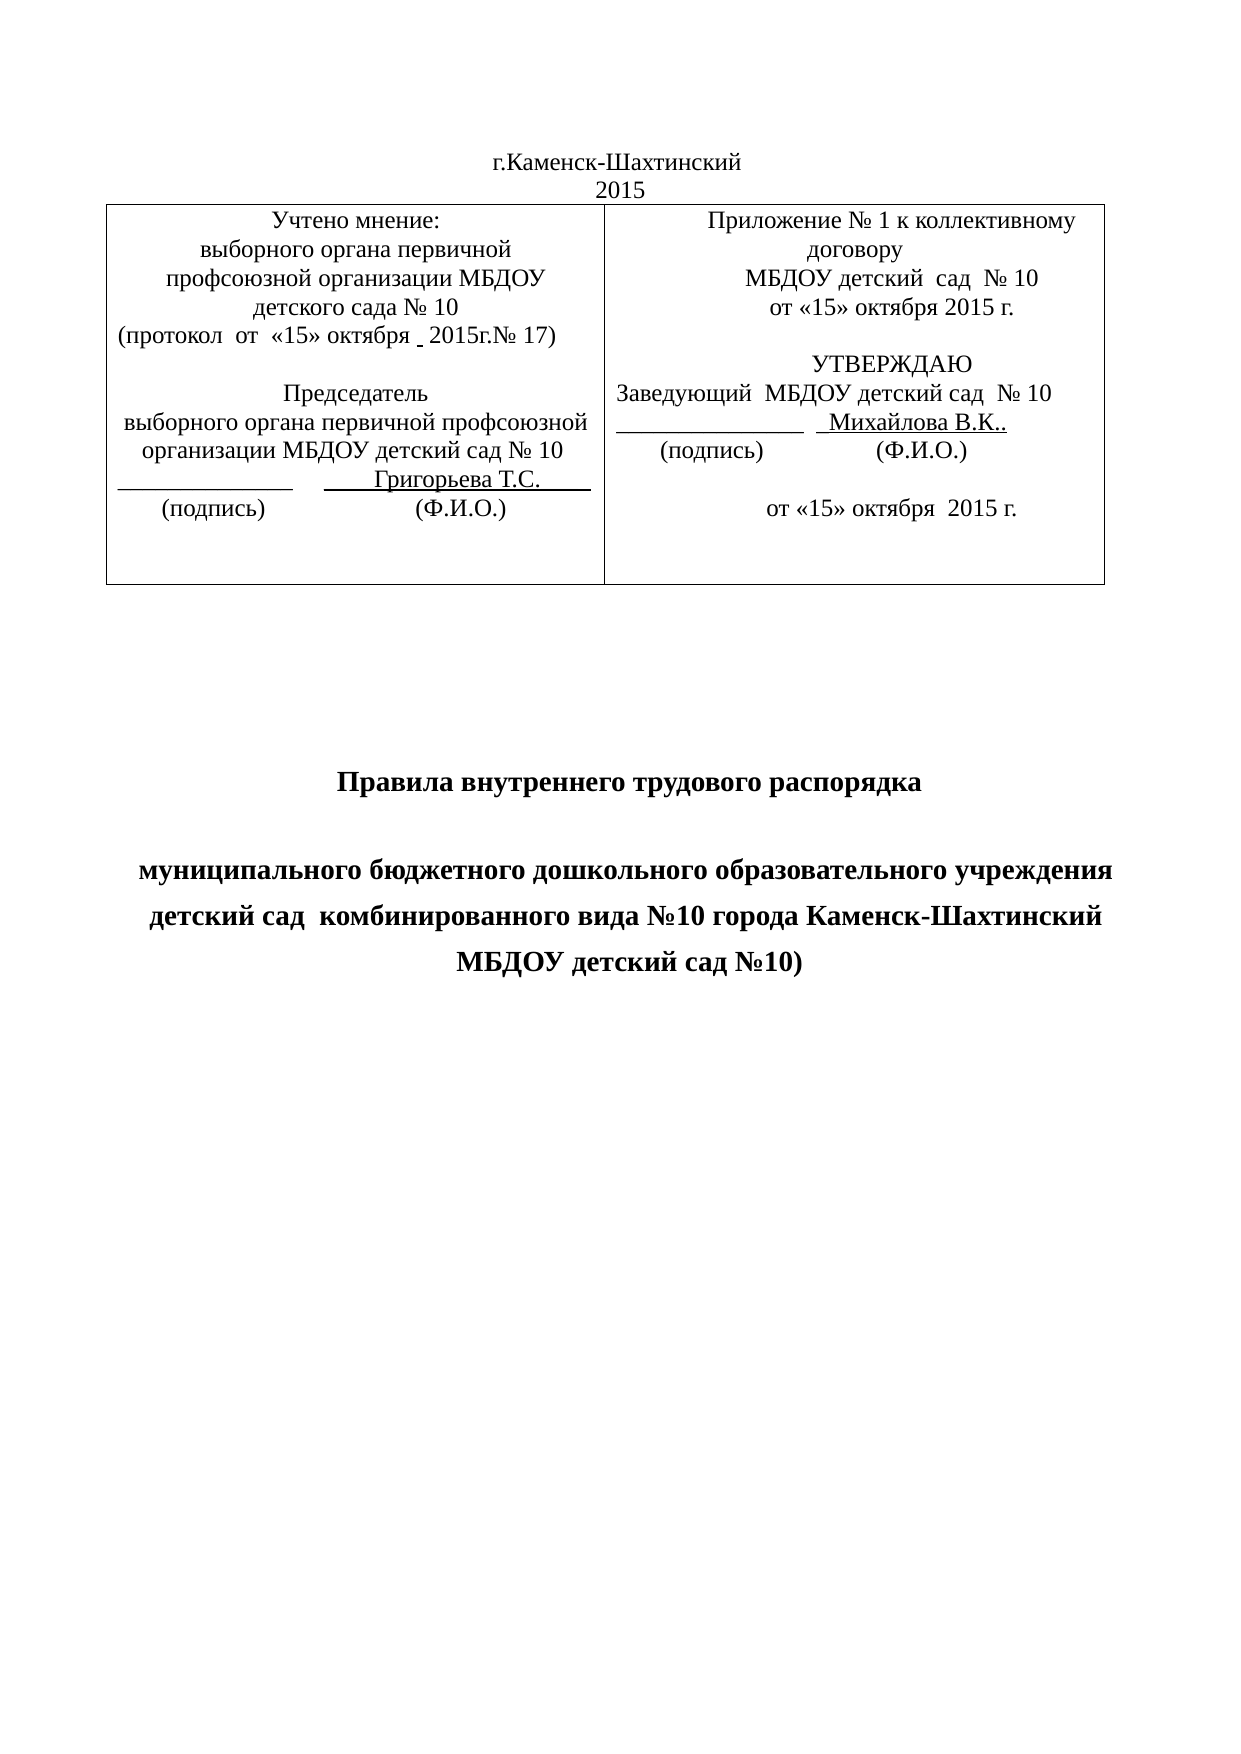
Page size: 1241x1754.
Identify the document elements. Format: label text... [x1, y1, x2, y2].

text муниципального бюджетного дошкольного образовательного учреждения [137, 852, 1122, 885]
text МБДОУ детский сад №10) [137, 944, 1122, 977]
table_header Учтено мнение: выборного органа первичной профсоюзной организации МБДОУ детского сада № 10 (протокол от «15» октября 2015г.№ 17) Председатель выборного органа первичной профсоюзной организации МБДОУ детский сад № 10 ______________ ____Григорьева Т.С.___ (подпись) (Ф.И.О.) [107, 205, 604, 584]
text детский сад комбинированного вида №10 города Каменск-Шахтинский [137, 898, 1122, 931]
table_header Приложение № 1 к коллективному договору МБДОУ детский сад № 10 от «15» октября 2015 г. УТВЕРЖДАЮ Заведующий МБДОУ детский сад № 10 _______________ _Михайлова В.К.. (подпись) (Ф.И.О.) от «15» октября 2015 г. [605, 205, 1104, 584]
text 2015 [118, 176, 1122, 204]
text Правила внутреннего трудового распорядка [137, 764, 1122, 798]
text г.Каменск-Шахтинский [118, 147, 1122, 176]
